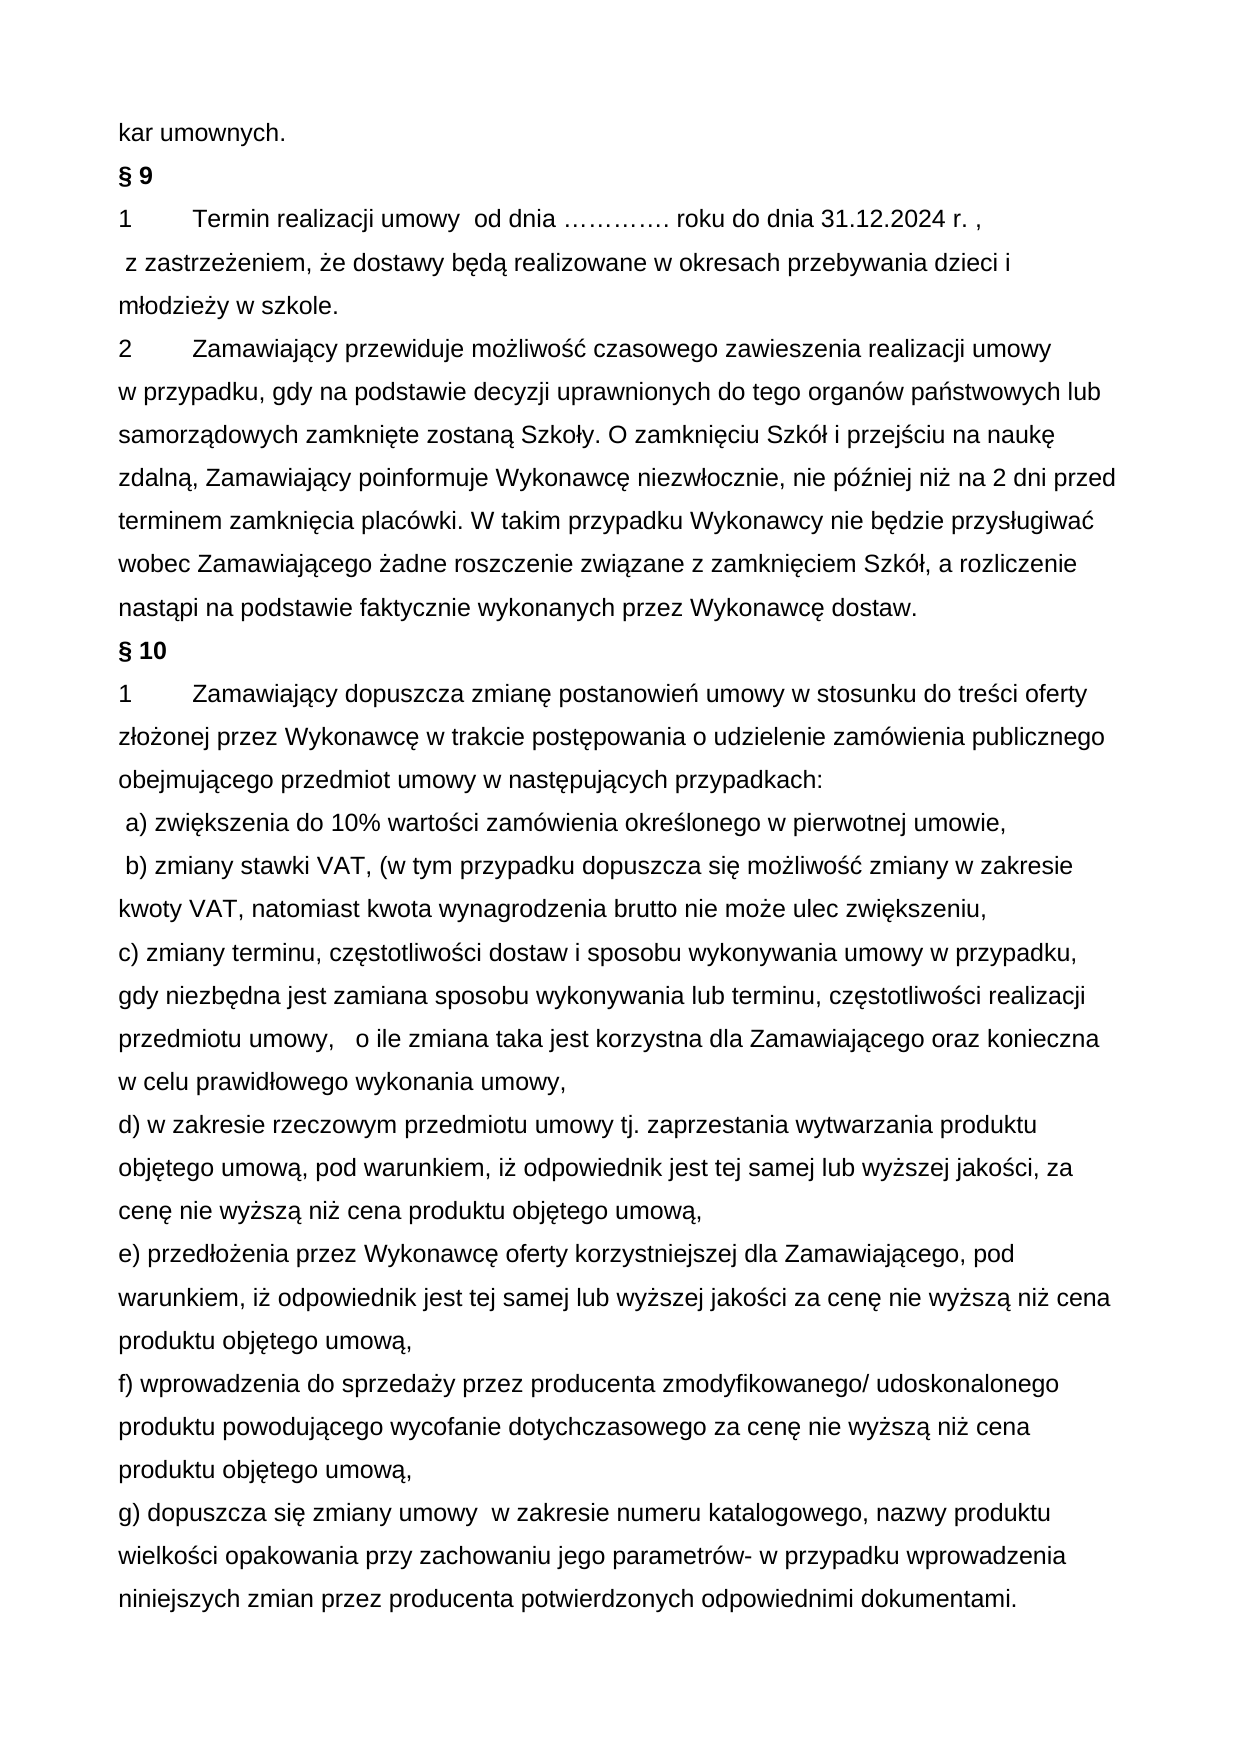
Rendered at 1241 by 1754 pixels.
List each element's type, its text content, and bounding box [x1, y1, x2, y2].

text § 9 [118, 161, 1122, 190]
text e) przedłożenia przez Wykonawcę oferty korzystniejszej dla Zamawiającego, pod warunkiem, iż odpowiednik jest tej samej lub wyższej jakości za cenę nie wyższą niż cena produktu objętego umową, [118, 1239, 1122, 1354]
text d) w zakresie rzeczowym przedmiotu umowy tj. zaprzestania wytwarzania produktu objętego umową, pod warunkiem, iż odpowiednik jest tej samej lub wyższej jakości, za cenę nie wyższą niż cena produktu objętego umową, [118, 1110, 1122, 1225]
text g) dopuszcza się zmiany umowy w zakresie numeru katalogowego, nazwy produktu wielkości opakowania przy zachowaniu jego parametrów- w przypadku wprowadzenia niniejszych zmian przez producenta potwierdzonych odpowiednimi dokumentami. [118, 1498, 1122, 1613]
list Zamawiający przewiduje możliwość czasowego zawieszenia realizacji umowy w przypadku, gdy na podstawie decyzji uprawnionych do tego organów państwowych lub samorządowych zamknięte zostaną Szkoły. O zamknięciu Szkół i przejściu na naukę zdalną, Zamawiający poinformuje Wykonawcę niezwłocznie, nie później niż na 2 dni przed terminem zamknięcia placówki. W takim przypadku Wykonawcy nie będzie przysługiwać wobec Zamawiającego żadne roszczenie związane z zamknięciem Szkół, a rozliczenie nastąpi na podstawie faktycznie wykonanych przez Wykonawcę dostaw. [118, 334, 1122, 621]
text f) wprowadzenia do sprzedaży przez producenta zmodyfikowanego/ udoskonalonego produktu powodującego wycofanie dotychczasowego za cenę nie wyższą niż cena produktu objętego umową, [118, 1369, 1122, 1484]
text § 10 [118, 636, 1122, 664]
text b) zmiany stawki VAT, (w tym przypadku dopuszcza się możliwość zmiany w zakresie kwoty VAT, natomiast kwota wynagrodzenia brutto nie może ulec zwiększeniu, [118, 851, 1122, 923]
list Termin realizacji umowy od dnia …………. roku do dnia 31.12.2024 r. , z zastrzeżeniem, że dostawy będą realizowane w okresach przebywania dzieci i młodzieży w szkole. [118, 204, 1122, 319]
list Zamawiający dopuszcza zmianę postanowień umowy w stosunku do treści oferty złożonej przez Wykonawcę w trakcie postępowania o udzielenie zamówienia publicznego obejmującego przedmiot umowy w następujących przypadkach: [118, 679, 1122, 794]
text c) zmiany terminu, częstotliwości dostaw i sposobu wykonywania umowy w przypadku, gdy niezbędna jest zamiana sposobu wykonywania lub terminu, częstotliwości realizacji przedmiotu umowy, o ile zmiana taka jest korzystna dla Zamawiającego oraz konieczna w celu prawidłowego wykonania umowy, [118, 937, 1122, 1096]
list kar umownych. [118, 118, 1122, 147]
text a) zwiększenia do 10% wartości zamówienia określonego w pierwotnej umowie, [118, 808, 1122, 837]
